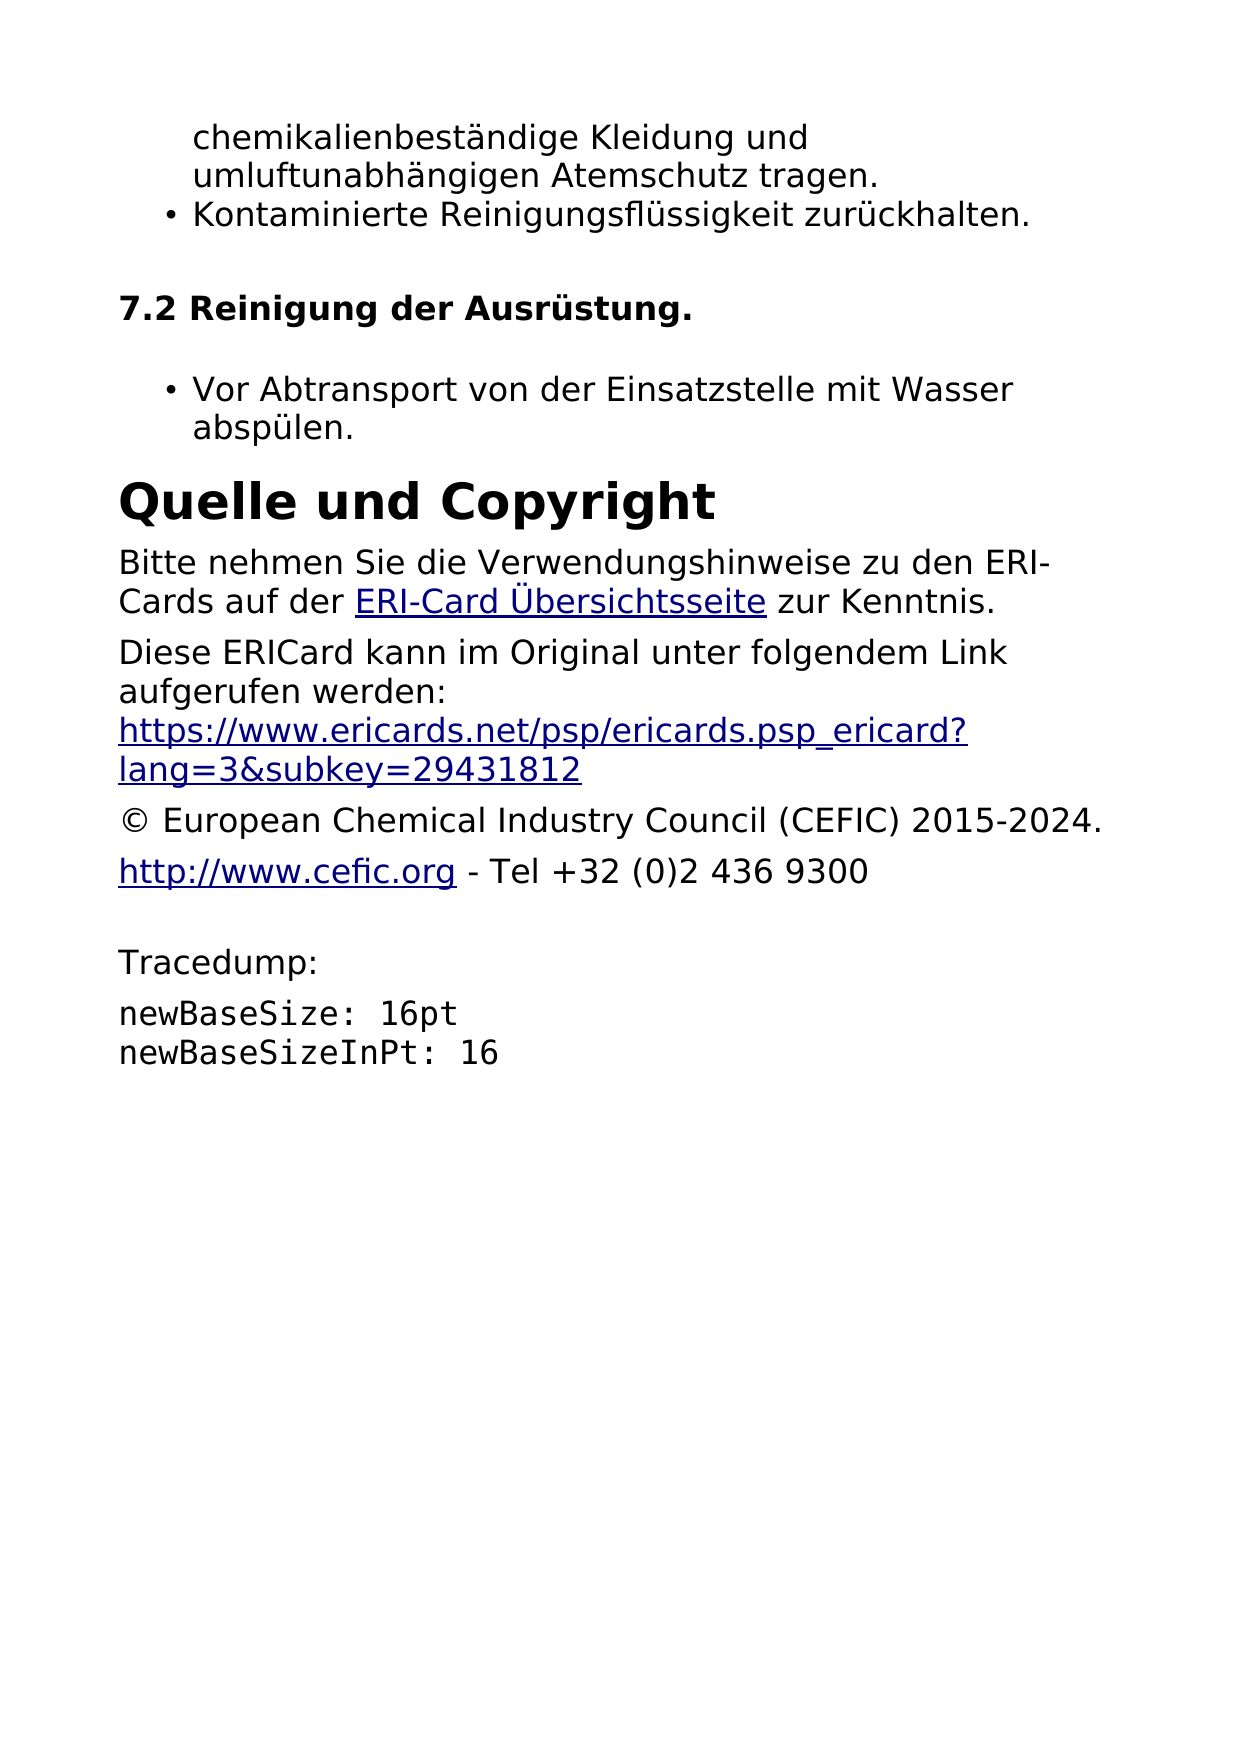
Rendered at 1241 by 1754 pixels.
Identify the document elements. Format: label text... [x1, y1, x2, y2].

text Tracedump: [118, 904, 1122, 982]
list Vor Abtransport von der Einsatzstelle mit Wasser abspülen. [177, 370, 1122, 448]
text http://www.cefic.org - Tel +32 (0)2 436 9300 [118, 853, 1122, 892]
text Diese ERICard kann im Original unter folgendem Link aufgerufen werden: https://www.ericards.net/psp/ericards.psp_ericard?lang=3&subkey=29431812 [118, 634, 1122, 789]
list Kontaminierte Reinigungsflüssigkeit zurückhalten. [177, 196, 1122, 235]
text © European Chemical Industry Council (CEFIC) 2015-2024. [118, 802, 1122, 840]
list chemikalienbeständige Kleidung und umluftunabhängigen Atemschutz tragen. [177, 118, 1122, 196]
subtitle Quelle und Copyright [118, 473, 1122, 531]
text newBaseSize: 16pt newBaseSizeInPt: 16 [118, 994, 1122, 1072]
subtitle 7.2 Reinigung der Ausrüstung. [118, 289, 1122, 328]
text Bitte nehmen Sie die Verwendungshinweise zu den ERI-Cards auf der ERI-Card Übersichtsseite zur Kenntnis. [118, 543, 1122, 621]
